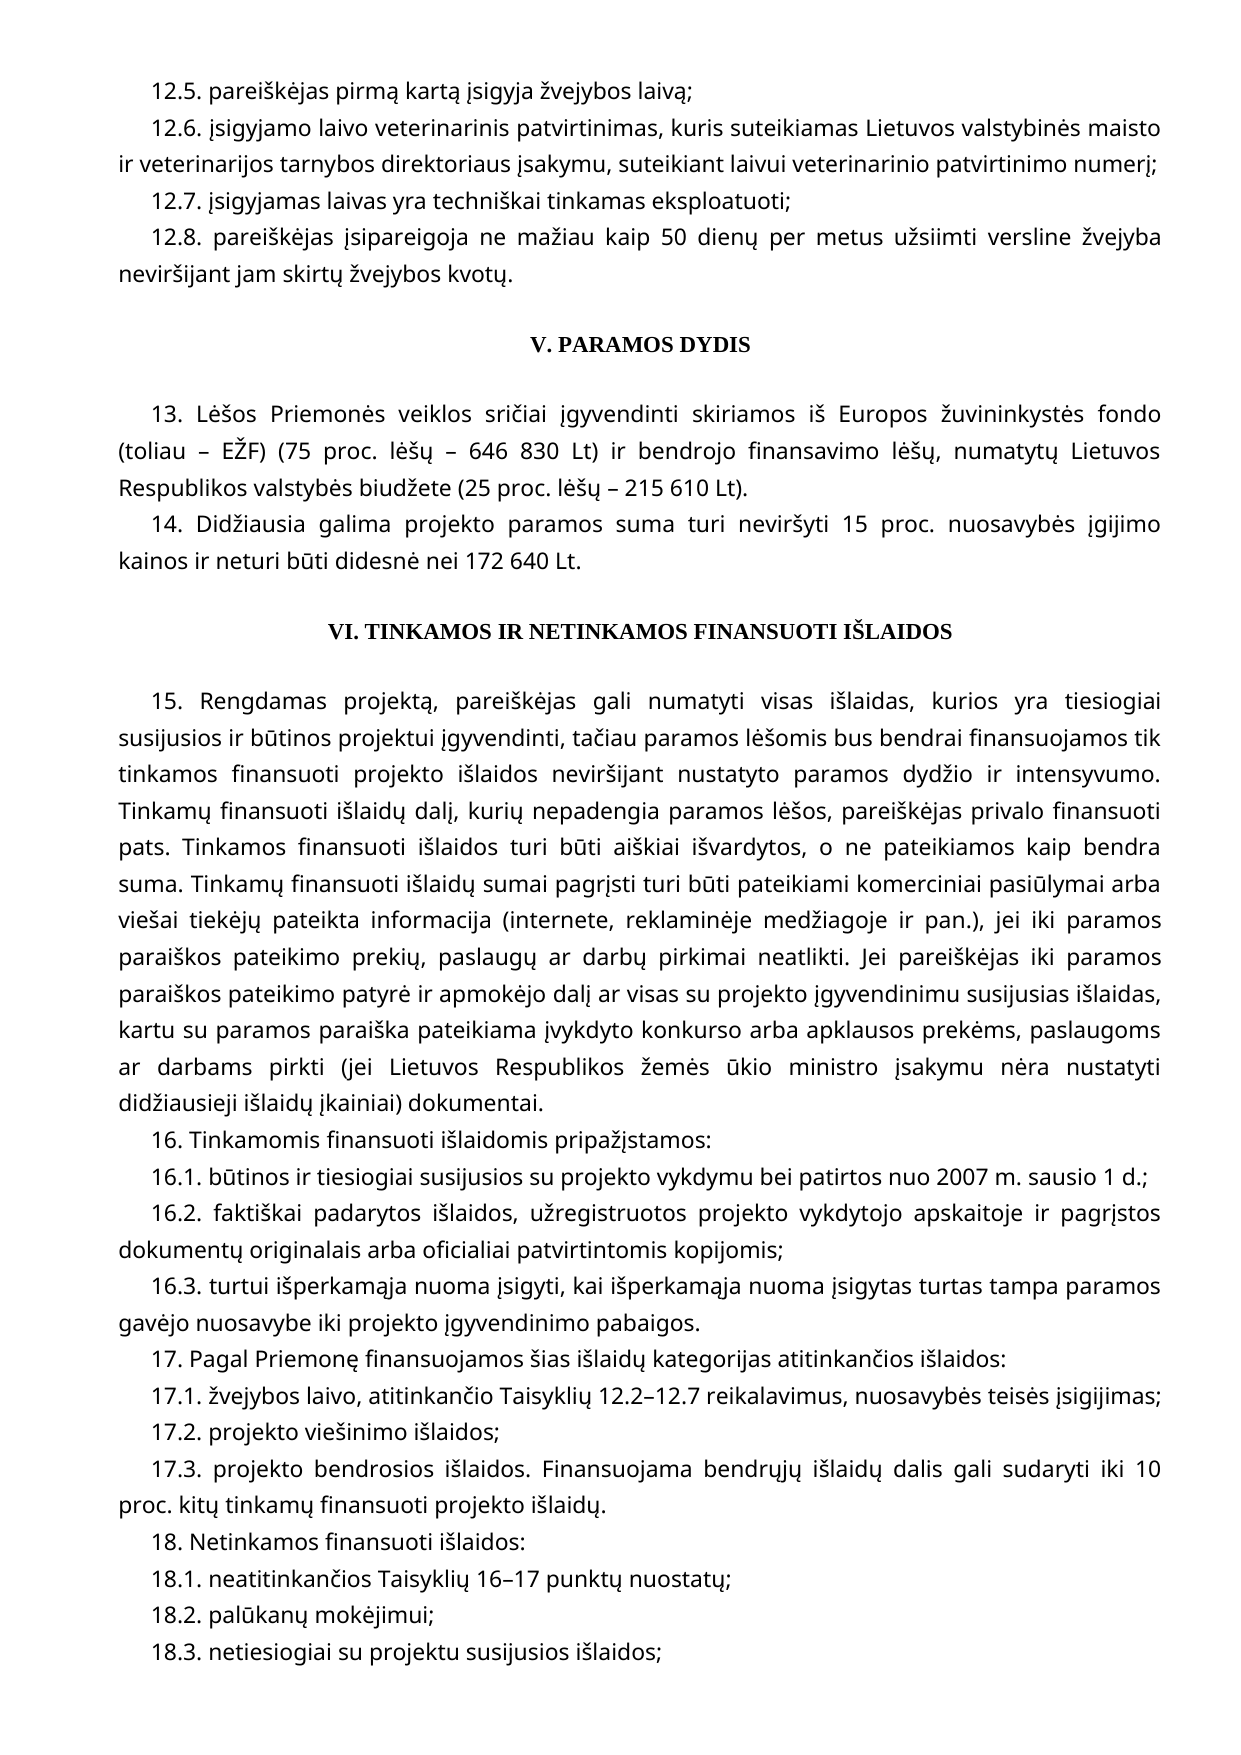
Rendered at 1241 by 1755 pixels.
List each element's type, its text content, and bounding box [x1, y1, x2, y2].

text 16. Tinkamomis finansuoti išlaidomis pripažįstamos: [118, 1124, 1162, 1155]
text 12.5. pareiškėjas pirmą kartą įsigyja žvejybos laivą; [118, 75, 1162, 106]
text 18.2. palūkanų mokėjimui; [118, 1599, 1162, 1630]
text 16.1. būtinos ir tiesiogiai susijusios su projekto vykdymu bei patirtos nuo 2007 m. sausio 1 d.; [118, 1160, 1162, 1192]
text 18.3. netiesiogiai su projektu susijusios išlaidos; [118, 1636, 1162, 1667]
text VI. TINKAMOS IR NETINKAMOS FINANSUOTI IŠLAIDOS [118, 618, 1162, 644]
text 12.6. įsigyjamo laivo veterinarinis patvirtinimas, kuris suteikiamas Lietuvos valstybinės maisto ir veterinarijos tarnybos direktoriaus įsakymu, suteikiant laivui veterinarinio patvirtinimo numerį; [118, 112, 1162, 179]
text 15. Rengdamas projektą, pareiškėjas gali numatyti visas išlaidas, kurios yra tiesiogiai susijusios ir būtinos projektui įgyvendinti, tačiau paramos lėšomis bus bendrai finansuojamos tik tinkamos finansuoti projekto išlaidos neviršijant nustatyto paramos dydžio ir intensyvumo. Tinkamų finansuoti išlaidų dalį, kurių nepadengia paramos lėšos, pareiškėjas privalo finansuoti pats. Tinkamos finansuoti išlaidos turi būti aiškiai išvardytos, o ne pateikiamos kaip bendra suma. Tinkamų finansuoti išlaidų sumai pagrįsti turi būti pateikiami komerciniai pasiūlymai arba viešai tiekėjų pateikta informacija (internete, reklaminėje medžiagoje ir pan.), jei iki paramos paraiškos pateikimo prekių, paslaugų ar darbų pirkimai neatlikti. Jei pareiškėjas iki paramos paraiškos pateikimo patyrė ir apmokėjo dalį ar visas su projekto įgyvendinimu susijusias išlaidas, kartu su paramos paraiška pateikiama įvykdyto konkurso arba apklausos prekėms, paslaugoms ar darbams pirkti (jei Lietuvos Respublikos žemės ūkio ministro įsakymu nėra nustatyti didžiausieji išlaidų įkainiai) dokumentai. [118, 685, 1162, 1118]
text 18.1. neatitinkančios Taisyklių 16–17 punktų nuostatų; [118, 1563, 1162, 1594]
text 17.3. projekto bendrosios išlaidos. Finansuojama bendrųjų išlaidų dalis gali sudaryti iki 10 proc. kitų tinkamų finansuoti projekto išlaidų. [118, 1453, 1162, 1521]
text 17. Pagal Priemonę finansuojamos šias išlaidų kategorijas atitinkančios išlaidos: [118, 1343, 1162, 1374]
text 17.2. projekto viešinimo išlaidos; [118, 1416, 1162, 1448]
text 14. Didžiausia galima projekto paramos suma turi neviršyti 15 proc. nuosavybės įgijimo kainos ir neturi būti didesnė nei 172 640 Lt. [118, 508, 1162, 576]
text 12.8. pareiškėjas įsipareigoja ne mažiau kaip 50 dienų per metus užsiimti versline žvejyba neviršijant jam skirtų žvejybos kvotų. [118, 221, 1162, 289]
text 17.1. žvejybos laivo, atitinkančio Taisyklių 12.2–12.7 reikalavimus, nuosavybės teisės įsigijimas; [118, 1380, 1162, 1411]
text 16.2. faktiškai padarytos išlaidos, užregistruotos projekto vykdytojo apskaitoje ir pagrįstos dokumentų originalais arba oficialiai patvirtintomis kopijomis; [118, 1197, 1162, 1265]
text 13. Lėšos Priemonės veiklos sričiai įgyvendinti skiriamos iš Europos žuvininkystės fondo (toliau – EŽF) (75 proc. lėšų – 646 830 Lt) ir bendrojo finansavimo lėšų, numatytų Lietuvos Respublikos valstybės biudžete (25 proc. lėšų – 215 610 Lt). [118, 398, 1162, 503]
text 18. Netinkamos finansuoti išlaidos: [118, 1526, 1162, 1557]
text 16.3. turtui išperkamąja nuoma įsigyti, kai išperkamąja nuoma įsigytas turtas tampa paramos gavėjo nuosavybe iki projekto įgyvendinimo pabaigos. [118, 1270, 1162, 1338]
text 12.7. įsigyjamas laivas yra techniškai tinkamas eksploatuoti; [118, 185, 1162, 216]
text V. PARAMOS DYDIS [118, 331, 1162, 357]
